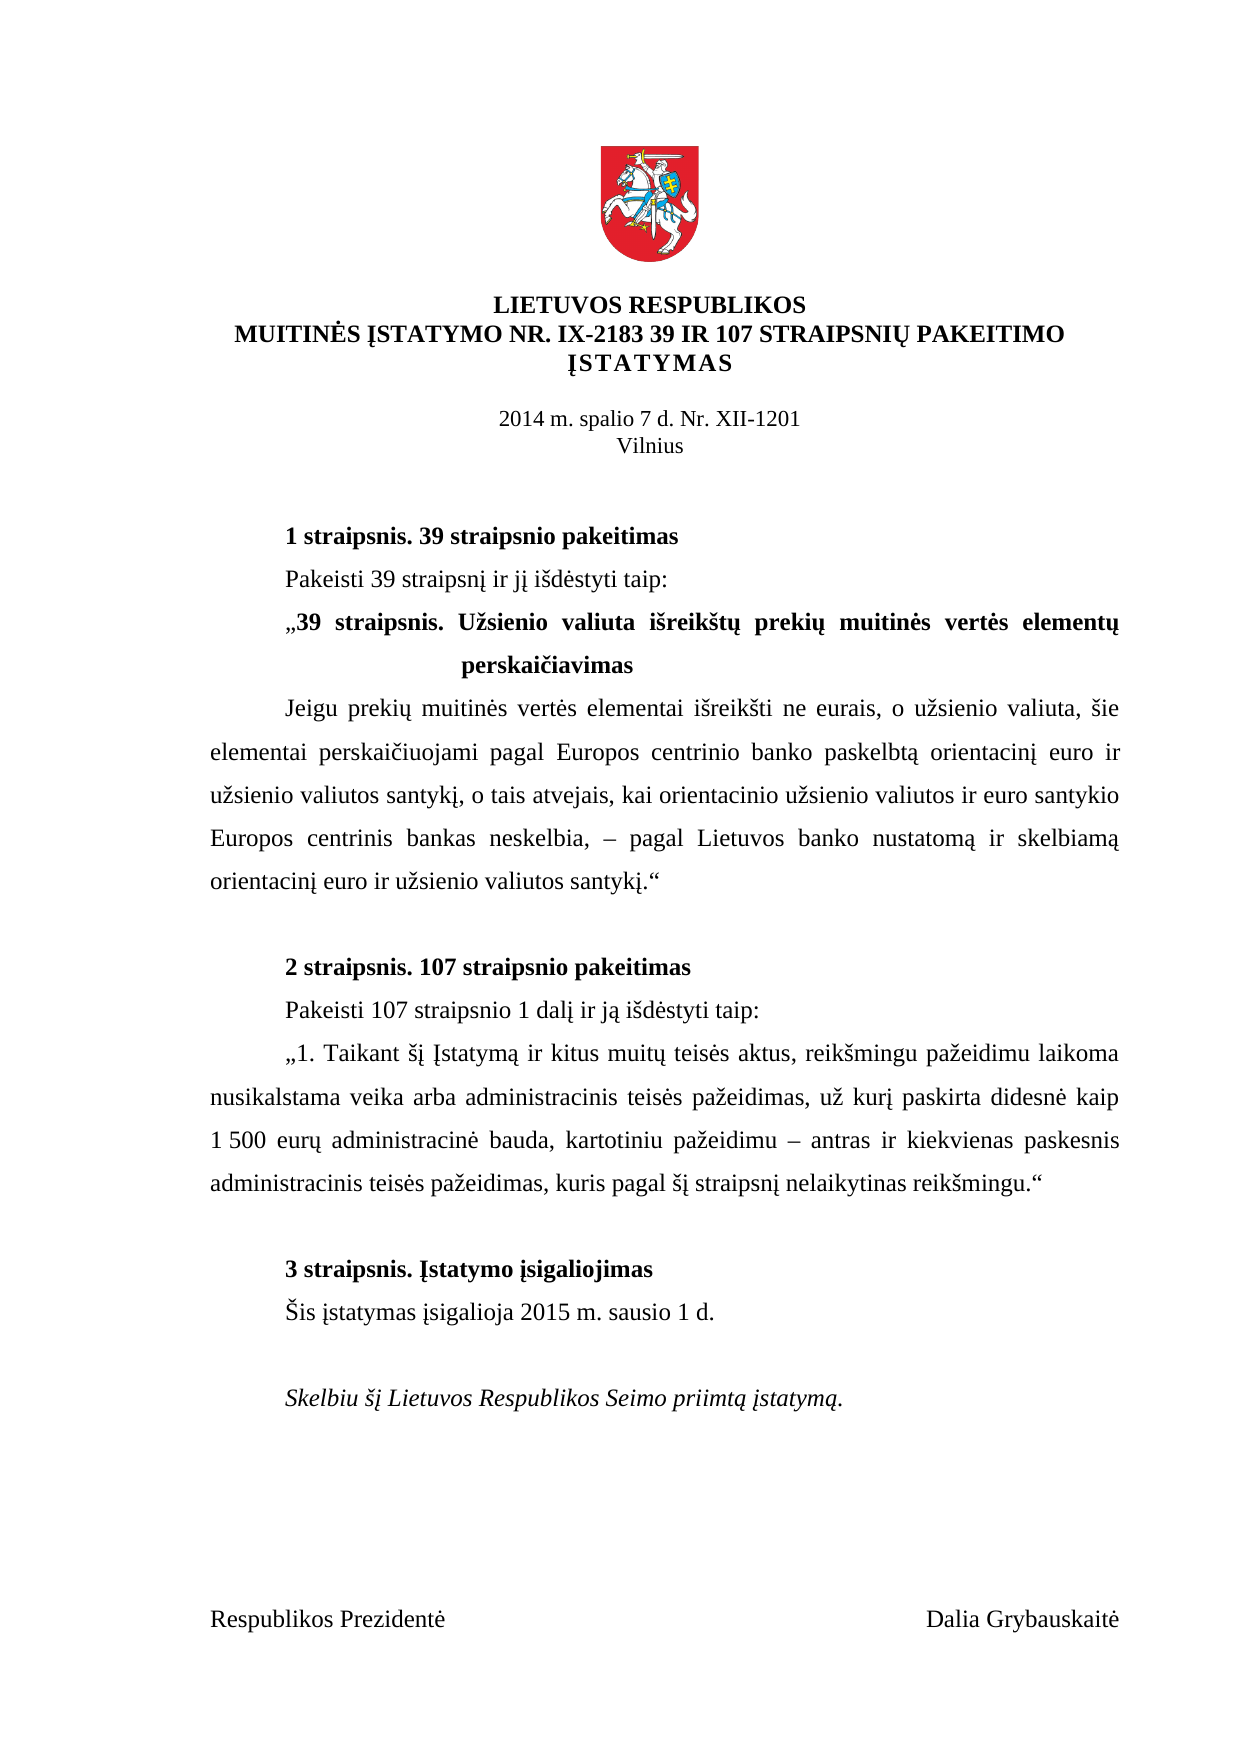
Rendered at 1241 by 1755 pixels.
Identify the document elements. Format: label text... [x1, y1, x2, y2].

text Šis įstatymas įsigalioja 2015 m. sausio 1 d. [210, 1297, 1120, 1326]
text 2 straipsnis. 107 straipsnio pakeitimas [210, 952, 1120, 981]
text Jeigu prekių muitinės vertės elementai išreikšti ne eurais, o užsienio valiuta, šie elementai perskaičiuojami pagal Europos centrinio banko paskelbtą orientacinį euro ir užsienio valiutos santykį, o tais atvejais, kai orientacinio užsienio valiutos ir euro santykio Europos centrinis bankas neskelbia, – pagal Lietuvos banko nustatomą ir skelbiamą orientacinį euro ir užsienio valiutos santykį.“ [210, 693, 1120, 895]
text Respublikos Prezidentė Dalia Grybauskaitė [210, 1604, 1120, 1633]
text „39 straipsnis. Užsienio valiuta išreikštų prekių muitinės vertės elementų perskaičiavimas [285, 607, 1120, 679]
text Skelbiu šį Lietuvos Respublikos Seimo priimtą įstatymą. [210, 1383, 1120, 1412]
text 1 straipsnis. 39 straipsnio pakeitimas [210, 521, 1120, 550]
text MUITINĖS ĮSTATYMO NR. IX-2183 39 IR 107 STRAIPSNIŲ PAKEITIMO [177, 319, 1122, 348]
text 2014 m. spalio 7 d. Nr. XII-1201 Vilnius [177, 405, 1122, 458]
text LIETUVOS RESPUBLIKOS [177, 290, 1122, 319]
text „1. Taikant šį Įstatymą ir kitus muitų teisės aktus, reikšmingu pažeidimu laikoma nusikalstama veika arba administracinis teisės pažeidimas, už kurį paskirta didesnė kaip 1 500 eurų administracinė bauda, kartotiniu pažeidimu – antras ir kiekvienas paskesnis administracinis teisės pažeidimas, kuris pagal šį straipsnį nelaikytinas reikšmingu.“ [210, 1038, 1120, 1197]
text Pakeisti 39 straipsnį ir jį išdėstyti taip: [210, 564, 1120, 593]
text ĮSTATYMAS [177, 348, 1122, 377]
text Pakeisti 107 straipsnio 1 dalį ir ją išdėstyti taip: [210, 995, 1120, 1024]
text 3 straipsnis. Įstatymo įsigaliojimas [210, 1254, 1120, 1283]
